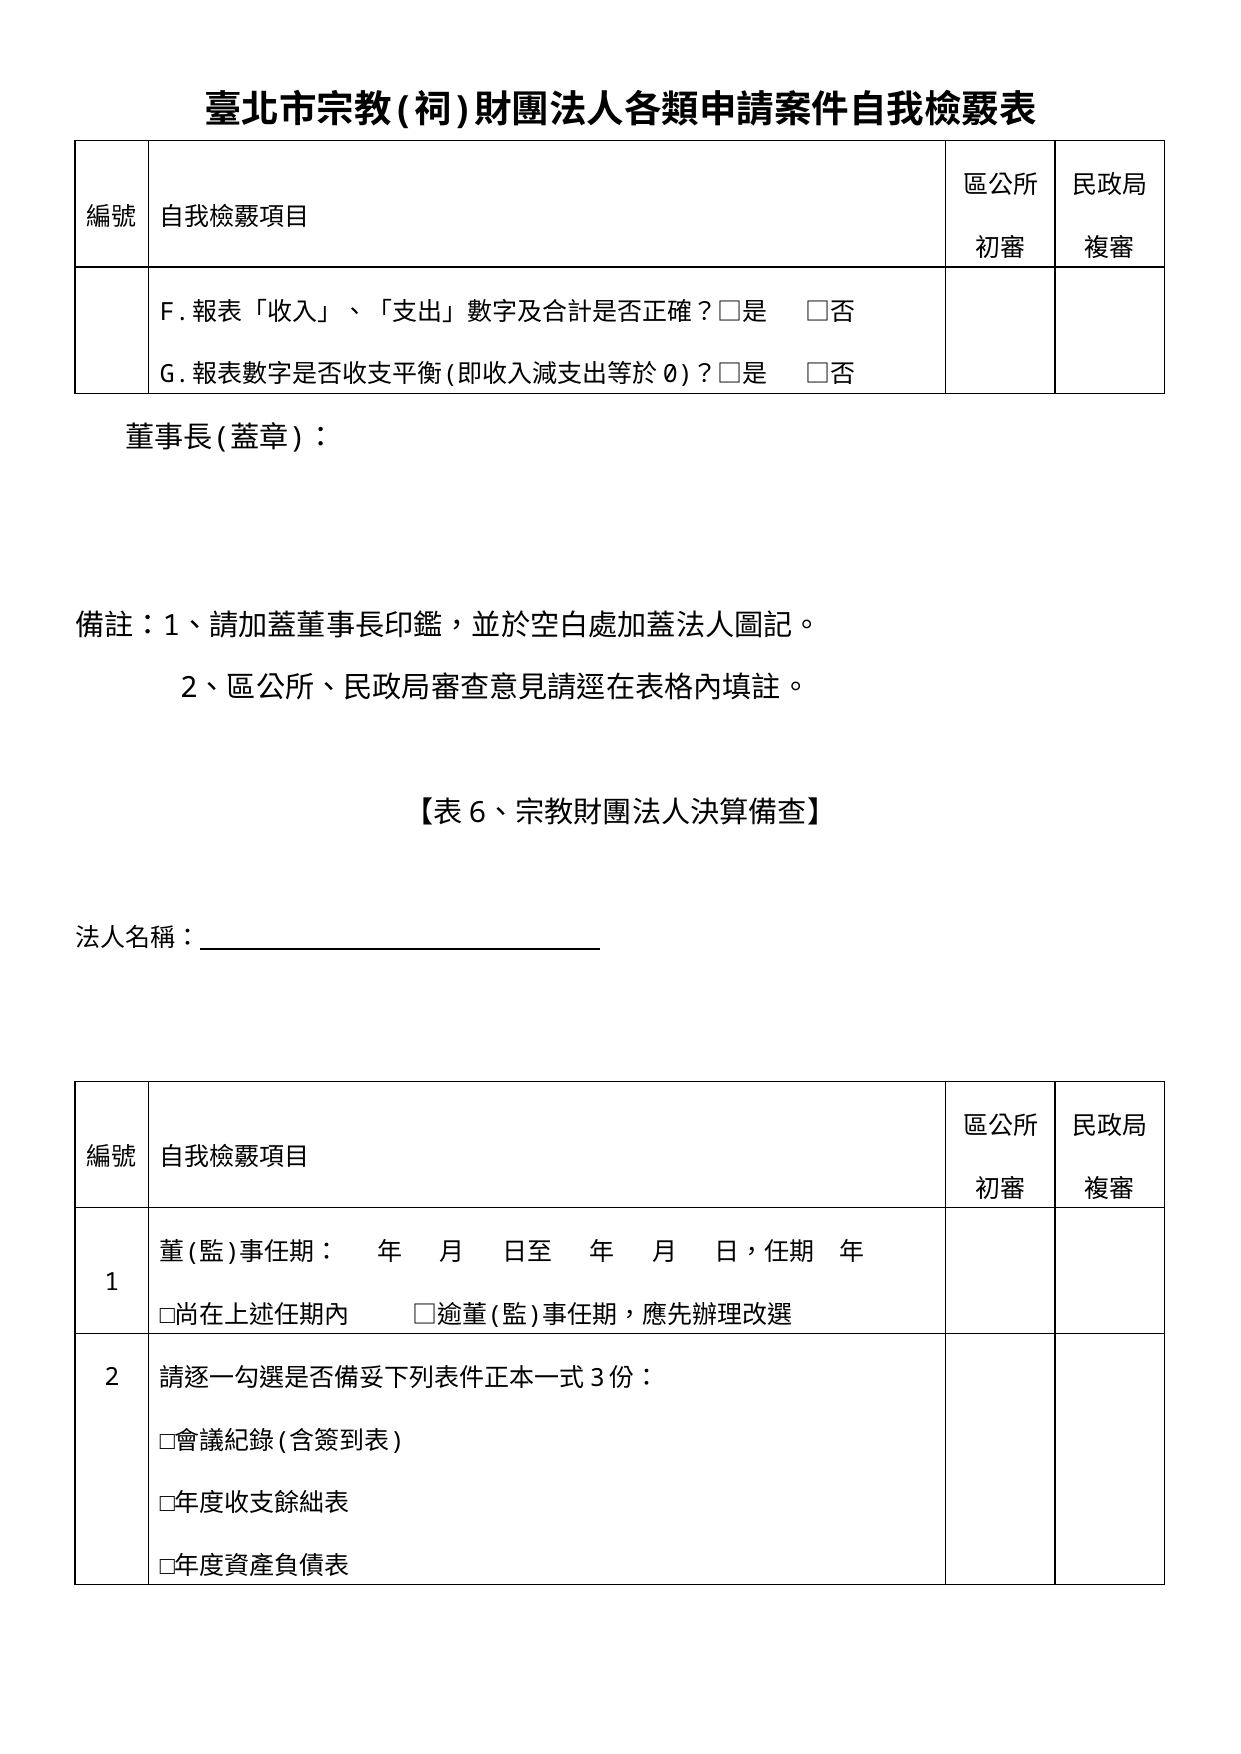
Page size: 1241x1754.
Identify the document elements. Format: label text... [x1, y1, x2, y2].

text 備註：1、請加蓋董事長印鑑，並於空白處加蓋法人圖記。 [75, 581, 1165, 643]
table_cell 董(監)事任期： 年 月 日至 年 月 日，任期 年 □尚在上述任期內 □逾董(監)事任期，應先辦理改選 [149, 1208, 945, 1333]
table_cell [1056, 1208, 1164, 1333]
table_cell [1056, 1334, 1164, 1584]
table_header 區公所初審 [946, 141, 1054, 266]
table_cell [76, 268, 148, 392]
table_cell [1056, 268, 1164, 392]
table_cell [946, 268, 1054, 392]
table_cell 2 [76, 1334, 148, 1584]
table_cell 1 [76, 1208, 148, 1333]
table_cell 檢覈重點： 董事應出席 人、實際出席 人； 監事應出席 人、實際出席 人。 章程規定出席比例為 分之 ，是否符合成會？□是 □否 本次會議有沒有委託出席情形？(1人僅能接受1人之委託，委託人數不得逾親自出席人數1/2；宗祠法人委託人數不得逾總人數1/3) □有委託，董事親自出席 人、委託出席 人、委託書 份。 監事親自出席 人、委託出席 人、委託書 份。 □無委託 預算備查議決程序是否符合章程規定？□是 □否 會議紀錄是否記載與「○年度預算案」有關之敘述？□是 □否 報表「收入」、「支出」數字及合計是否正確？□是 □否 報表數字是否收支平衡(即收入減支出等於0)？□是 □否 [149, 268, 945, 392]
table_header 區公所初審 [946, 1082, 1054, 1207]
table_header 編號 [76, 1082, 148, 1207]
table_header 民政局複審 [1056, 1082, 1164, 1207]
table_header 民政局複審 [1056, 141, 1164, 266]
table_cell 請逐一勾選是否備妥下列表件正本一式3份： □會議紀錄(含簽到表) □年度收支餘絀表 □年度資產負債表 [149, 1334, 945, 1584]
text 【表6、宗教財團法人決算備查】 [75, 768, 1165, 831]
text 法人名稱： [75, 893, 1165, 956]
table_cell [946, 1334, 1054, 1584]
text 2、區公所、民政局審查意見請逕在表格內填註。 [75, 643, 1165, 706]
text 董事長(蓋章)： [75, 394, 1165, 456]
table_cell [946, 1208, 1054, 1333]
table_header 自我檢覈項目 [149, 141, 945, 266]
table_header 編號 [76, 141, 148, 266]
table_header 自我檢覈項目 [149, 1082, 945, 1207]
